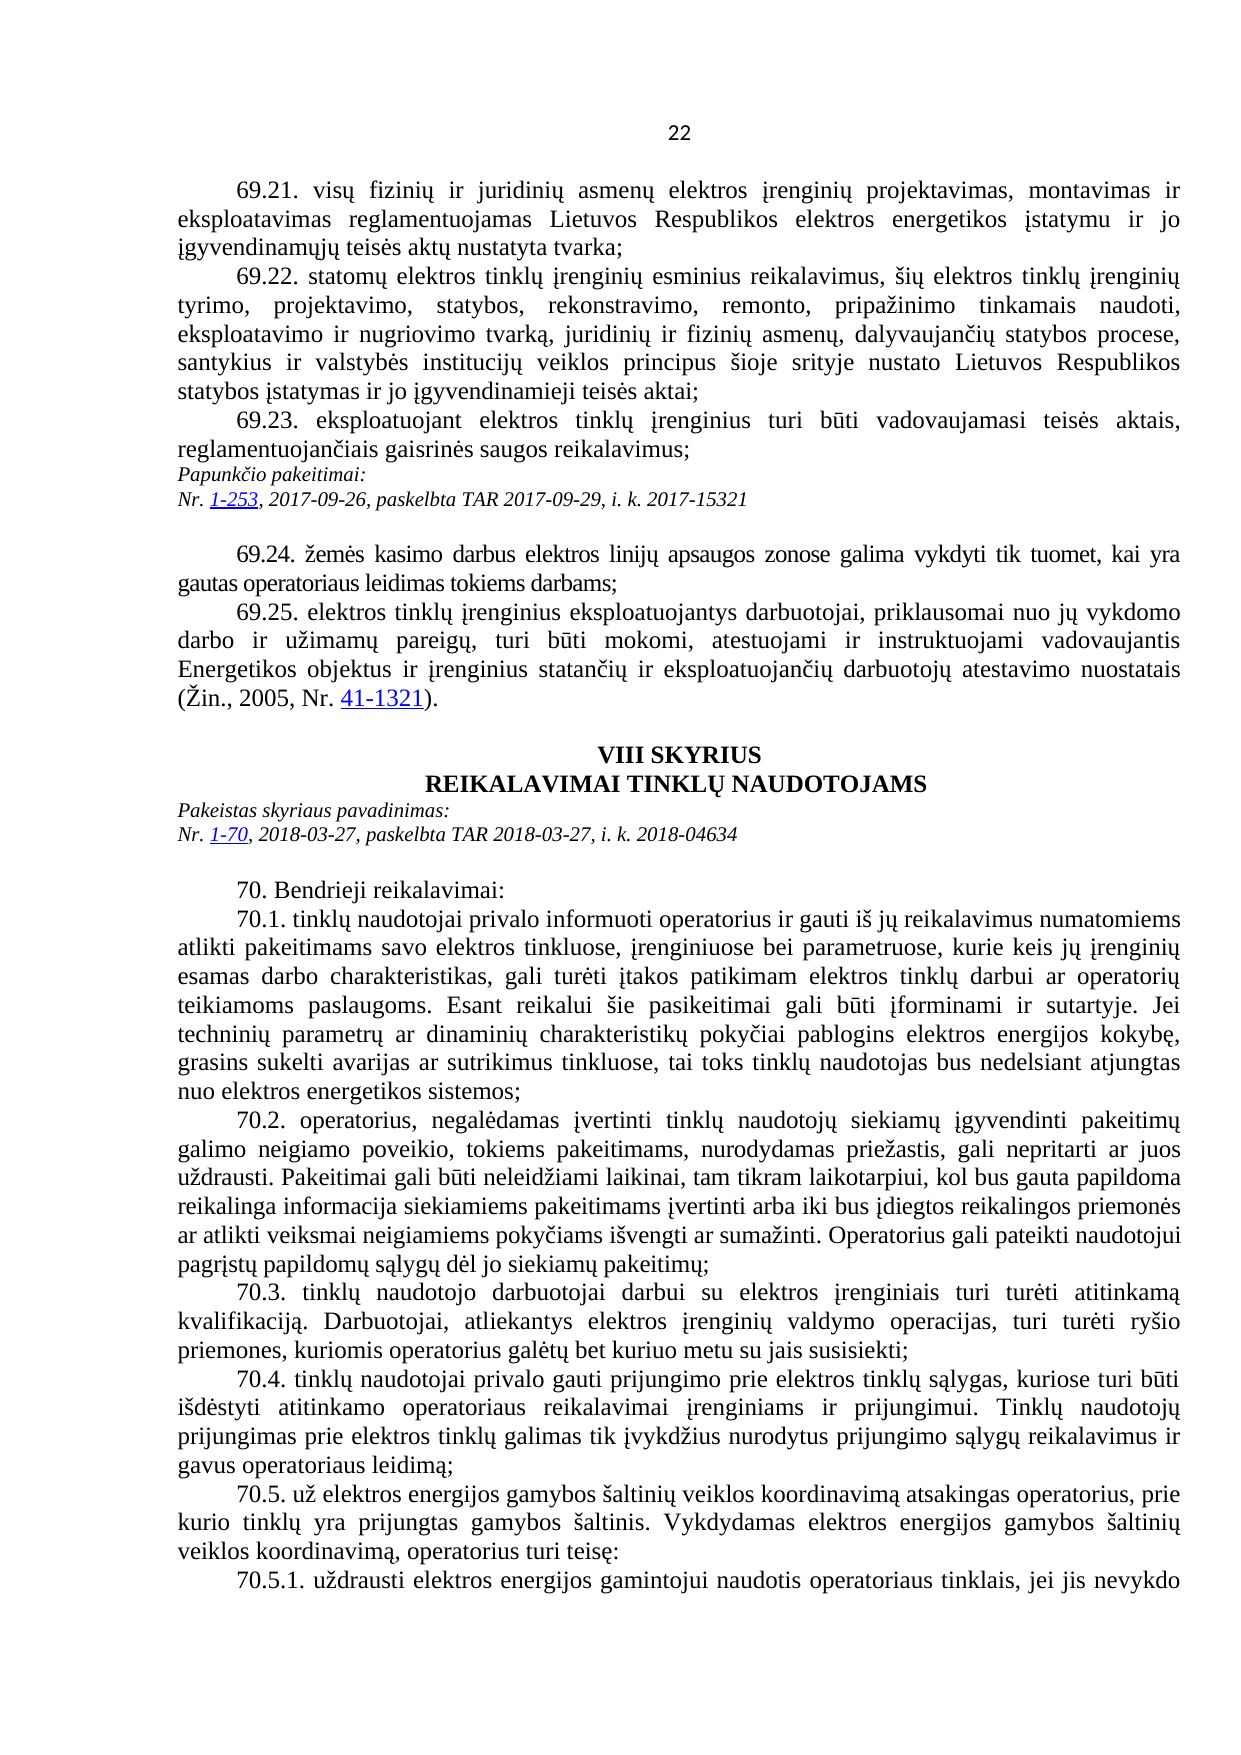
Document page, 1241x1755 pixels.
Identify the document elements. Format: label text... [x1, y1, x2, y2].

text 70.5.1. uždrausti elektros energijos gamintojui naudotis operatoriaus tinklais, jei jis nevykdo [177, 1565, 1181, 1594]
text 69.22. statomų elektros tinklų įrenginių esminius reikalavimus, šių elektros tinklų įrenginių tyrimo, projektavimo, statybos, rekonstravimo, remonto, pripažinimo tinkamais naudoti, eksploatavimo ir nugriovimo tvarką, juridinių ir fizinių asmenų, dalyvaujančių statybos procese, santykius ir valstybės institucijų veiklos principus šioje srityje nustato Lietuvos Respublikos statybos įstatymas ir jo įgyvendinamieji teisės aktai; [177, 261, 1181, 405]
text Pakeistas skyriaus pavadinimas: [177, 798, 1181, 822]
text 70.5. už elektros energijos gamybos šaltinių veiklos koordinavimą atsakingas operatorius, prie kurio tinklų yra prijungtas gamybos šaltinis. Vykdydamas elektros energijos gamybos šaltinių veiklos koordinavimą, operatorius turi teisę: [177, 1479, 1181, 1565]
text REIKALAVIMAI TINKLŲ NAUDOTOJAMS [177, 769, 1181, 798]
text 70.2. operatorius, negalėdamas įvertinti tinklų naudotojų siekiamų įgyvendinti pakeitimų galimo neigiamo poveikio, tokiems pakeitimams, nurodydamas priežastis, gali nepritarti ar juos uždrausti. Pakeitimai gali būti neleidžiami laikinai, tam tikram laikotarpiui, kol bus gauta papildoma reikalinga informacija siekiamiems pakeitimams įvertinti arba iki bus įdiegtos reikalingos priemonės ar atlikti veiksmai neigiamiems pokyčiams išvengti ar sumažinti. Operatorius gali pateikti naudotojui pagrįstų papildomų sąlygų dėl jo siekiamų pakeitimų; [177, 1105, 1181, 1277]
text 69.21. visų fizinių ir juridinių asmenų elektros įrenginių projektavimas, montavimas ir eksploatavimas reglamentuojamas Lietuvos Respublikos elektros energetikos įstatymu ir jo įgyvendinamųjų teisės aktų nustatyta tvarka; [177, 175, 1181, 261]
text ViII SKYRIUS [177, 741, 1181, 769]
text 70. Bendrieji reikalavimai: [177, 875, 1181, 904]
text Nr. 1-70, 2018-03-27, paskelbta TAR 2018-03-27, i. k. 2018-04634 [177, 822, 1181, 846]
text 69.23. eksploatuojant elektros tinklų įrenginius turi būti vadovaujamasi teisės aktais, reglamentuojančiais gaisrinės saugos reikalavimus; [177, 405, 1181, 462]
text 69.24. žemės kasimo darbus elektros linijų apsaugos zonose galima vykdyti tik tuomet, kai yra gautas operatoriaus leidimas tokiems darbams; [177, 539, 1181, 597]
text 70.3. tinklų naudotojo darbuotojai darbui su elektros įrenginiais turi turėti atitinkamą kvalifikaciją. Darbuotojai, atliekantys elektros įrenginių valdymo operacijas, turi turėti ryšio priemones, kuriomis operatorius galėtų bet kuriuo metu su jais susisiekti; [177, 1277, 1181, 1364]
text 70.1. tinklų naudotojai privalo informuoti operatorius ir gauti iš jų reikalavimus numatomiems atlikti pakeitimams savo elektros tinkluose, įrenginiuose bei parametruose, kurie keis jų įrenginių esamas darbo charakteristikas, gali turėti įtakos patikimam elektros tinklų darbui ar operatorių teikiamoms paslaugoms. Esant reikalui šie pasikeitimai gali būti įforminami ir sutartyje. Jei techninių parametrų ar dinaminių charakteristikų pokyčiai pablogins elektros energijos kokybę, grasins sukelti avarijas ar sutrikimus tinkluose, tai toks tinklų naudotojas bus nedelsiant atjungtas nuo elektros energetikos sistemos; [177, 904, 1181, 1105]
text 69.25. elektros tinklų įrenginius eksploatuojantys darbuotojai, priklausomai nuo jų vykdomo darbo ir užimamų pareigų, turi būti mokomi, atestuojami ir instruktuojami vadovaujantis Energetikos objektus ir įrenginius statančių ir eksploatuojančių darbuotojų atestavimo nuostatais (Žin., 2005, Nr. 41-1321). [177, 597, 1181, 712]
text 70.4. tinklų naudotojai privalo gauti prijungimo prie elektros tinklų sąlygas, kuriose turi būti išdėstyti atitinkamo operatoriaus reikalavimai įrenginiams ir prijungimui. Tinklų naudotojų prijungimas prie elektros tinklų galimas tik įvykdžius nurodytus prijungimo sąlygų reikalavimus ir gavus operatoriaus leidimą; [177, 1364, 1181, 1479]
text Nr. 1-253, 2017-09-26, paskelbta TAR 2017-09-29, i. k. 2017-15321 [177, 486, 1181, 511]
text Papunkčio pakeitimai: [177, 462, 1181, 486]
